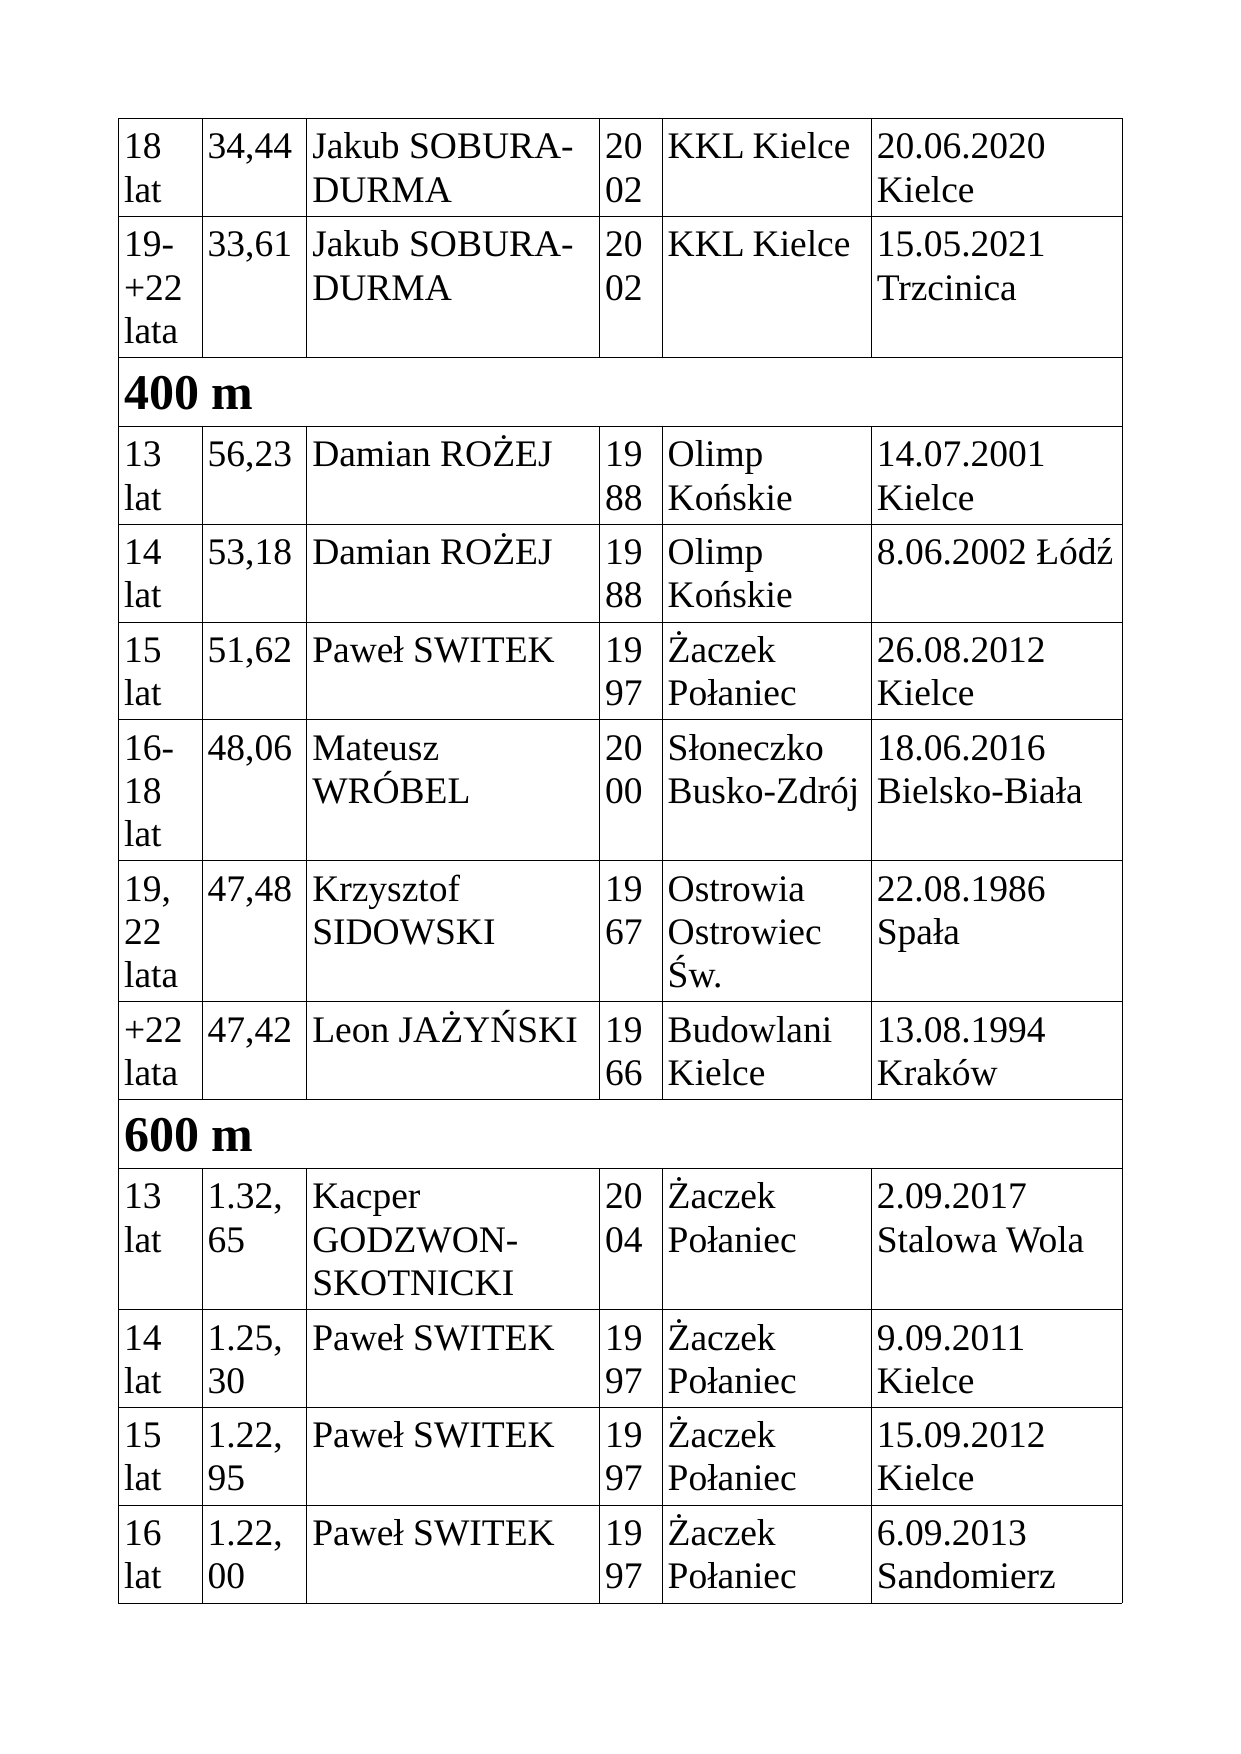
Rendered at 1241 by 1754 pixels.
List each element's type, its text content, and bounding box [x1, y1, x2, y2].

table_cell Budowlani Kielce [663, 1002, 871, 1099]
table_cell Żaczek Połaniec [663, 1310, 871, 1407]
table_cell 33,61 [203, 217, 306, 357]
table_cell 1997 [600, 1408, 662, 1505]
table_cell 13 lat [119, 427, 202, 524]
table_cell 53,18 [203, 525, 306, 622]
table_cell Żaczek Połaniec [663, 623, 871, 719]
table_cell Kacper GODZWON-SKOTNICKI [307, 1169, 599, 1309]
table_cell 1997 [600, 1506, 662, 1602]
table_cell 34,44 [203, 119, 306, 216]
table_cell Paweł SWITEK [307, 1408, 599, 1505]
table_cell Paweł SWITEK [307, 1310, 599, 1407]
table_cell 47,42 [203, 1002, 306, 1099]
table_cell Damian ROŻEJ [307, 427, 599, 524]
table_cell Mateusz WRÓBEL [307, 720, 599, 860]
table_cell Jakub SOBURA-DURMA [307, 217, 599, 357]
table_cell 15 lat [119, 623, 202, 719]
table_cell 20.06.2020 Kielce [872, 119, 1122, 216]
table_cell +22 lata [119, 1002, 202, 1099]
table_cell Żaczek Połaniec [663, 1169, 871, 1309]
table_cell 1988 [600, 427, 662, 524]
table_cell 19, 22 lata [119, 861, 202, 1001]
table_cell 18 lat [119, 119, 202, 216]
table_cell Ostrowia Ostrowiec Św. [663, 861, 871, 1001]
table_cell 9.09.2011 Kielce [872, 1310, 1122, 1407]
table_cell 1.25,30 [203, 1310, 306, 1407]
table_cell 2002 [600, 119, 662, 216]
table_cell 1.32,65 [203, 1169, 306, 1309]
table_cell Jakub SOBURA-DURMA [307, 119, 599, 216]
table_cell 26.08.2012 Kielce [872, 623, 1122, 719]
table_cell 13.08.1994 Kraków [872, 1002, 1122, 1099]
table_cell 51,62 [203, 623, 306, 719]
table_cell Żaczek Połaniec [663, 1506, 871, 1602]
table_cell Paweł SWITEK [307, 1506, 599, 1602]
table_cell 16-18 lat [119, 720, 202, 860]
table_cell 15.09.2012 Kielce [872, 1408, 1122, 1505]
table_cell 1988 [600, 525, 662, 622]
table_cell 13 lat [119, 1169, 202, 1309]
table_cell Damian ROŻEJ [307, 525, 599, 622]
table_cell 56,23 [203, 427, 306, 524]
table_cell 18.06.2016 Bielsko-Biała [872, 720, 1122, 860]
table_cell 1967 [600, 861, 662, 1001]
table_cell 1997 [600, 623, 662, 719]
table_cell 6.09.2013 Sandomierz [872, 1506, 1122, 1602]
table_cell 1997 [600, 1310, 662, 1407]
table_cell KKL Kielce [663, 119, 871, 216]
table_cell 22.08.1986 Spała [872, 861, 1122, 1001]
table_cell 1.22,00 [203, 1506, 306, 1602]
table_cell 15.05.2021 Trzcinica [872, 217, 1122, 357]
table_cell 14 lat [119, 525, 202, 622]
table_cell Krzysztof SIDOWSKI [307, 861, 599, 1001]
table_cell 19-+22 lata [119, 217, 202, 357]
table_cell KKL Kielce [663, 217, 871, 357]
table_cell 15 lat [119, 1408, 202, 1505]
table_cell 14 lat [119, 1310, 202, 1407]
table_cell 1966 [600, 1002, 662, 1099]
table_cell 16 lat [119, 1506, 202, 1602]
table_cell Olimp Końskie [663, 427, 871, 524]
table_cell Słoneczko Busko-Zdrój [663, 720, 871, 860]
table_cell 47,48 [203, 861, 306, 1001]
table_cell 8.06.2002 Łódź [872, 525, 1122, 622]
table_cell 14.07.2001 Kielce [872, 427, 1122, 524]
table_cell 1.22,95 [203, 1408, 306, 1505]
table_cell 2004 [600, 1169, 662, 1309]
table_cell Leon JAŻYŃSKI [307, 1002, 599, 1099]
table_cell 2002 [600, 217, 662, 357]
table_cell 600 m [119, 1100, 1122, 1168]
table_cell 2.09.2017 Stalowa Wola [872, 1169, 1122, 1309]
table_cell Olimp Końskie [663, 525, 871, 622]
table_cell Paweł SWITEK [307, 623, 599, 719]
table_cell 2000 [600, 720, 662, 860]
table_cell 400 m [119, 358, 1122, 426]
table_cell 48,06 [203, 720, 306, 860]
table_cell Żaczek Połaniec [663, 1408, 871, 1505]
